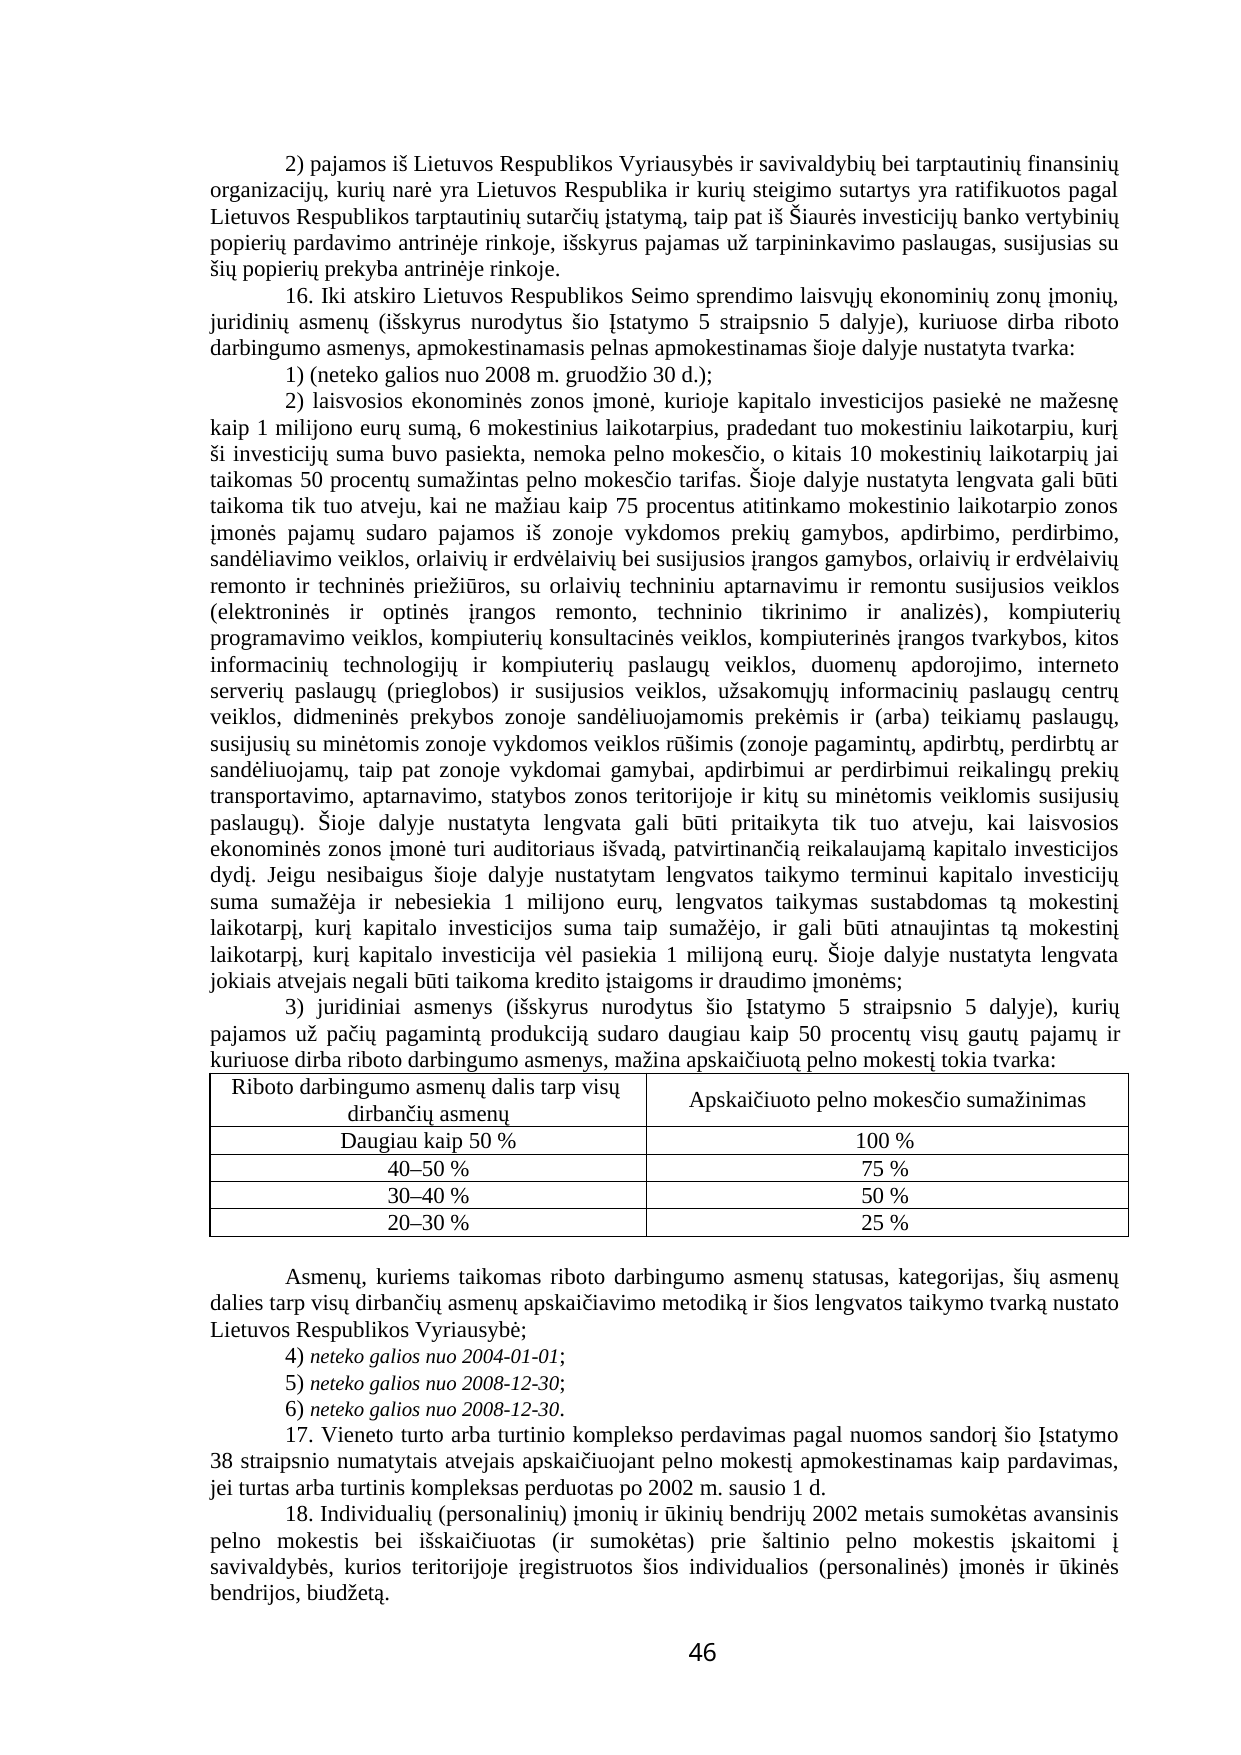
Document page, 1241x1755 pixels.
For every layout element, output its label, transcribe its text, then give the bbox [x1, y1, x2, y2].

table_header Apskaičiuoto pelno mokesčio sumažinimas [647, 1074, 1128, 1126]
text 3) juridiniai asmenys (išskyrus nurodytus šio Įstatymo 5 straipsnio 5 dalyje), kurių pajamos už pačių pagamintą produkciją sudaro daugiau kaip 50 procentų visų gautų pajamų ir kuriuose dirba riboto darbingumo asmenys, mažina apskaičiuotą pelno mokestį tokia tvarka: [210, 993, 1120, 1072]
text 2) pajamos iš Lietuvos Respublikos Vyriausybės ir savivaldybių bei tarptautinių finansinių organizacijų, kurių narė yra Lietuvos Respublika ir kurių steigimo sutartys yra ratifikuotos pagal Lietuvos Respublikos tarptautinių sutarčių įstatymą, taip pat iš Šiaurės investicijų banko vertybinių popierių pardavimo antrinėje rinkoje, išskyrus pajamas už tarpininkavimo paslaugas, susijusias su šių popierių prekyba antrinėje rinkoje. [210, 150, 1120, 282]
text 1) (neteko galios nuo 2008 m. gruodžio 30 d.); [210, 361, 1120, 387]
table_cell 100 % [647, 1127, 1128, 1153]
table_cell 75 % [647, 1155, 1128, 1181]
table_cell 50 % [647, 1182, 1128, 1208]
table_cell Daugiau kaip 50 % [211, 1127, 646, 1153]
text 16. Iki atskiro Lietuvos Respublikos Seimo sprendimo laisvųjų ekonominių zonų įmonių, juridinių asmenų (išskyrus nurodytus šio Įstatymo 5 straipsnio 5 dalyje), kuriuose dirba riboto darbingumo asmenys, apmokestinamasis pelnas apmokestinamas šioje dalyje nustatyta tvarka: [210, 282, 1120, 361]
text 6) neteko galios nuo 2008-12-30. [210, 1395, 1120, 1421]
text 5) neteko galios nuo 2008-12-30; [210, 1368, 1120, 1395]
text 4) neteko galios nuo 2004-01-01; [210, 1342, 1120, 1368]
text 18. Individualių (personalinių) įmonių ir ūkinių bendrijų 2002 metais sumokėtas avansinis pelno mokestis bei išskaičiuotas (ir sumokėtas) prie šaltinio pelno mokestis įskaitomi į savivaldybės, kurios teritorijoje įregistruotos šios individualios (personalinės) įmonės ir ūkinės bendrijos, biudžetą. [210, 1500, 1120, 1606]
text Asmenų, kuriems taikomas riboto darbingumo asmenų statusas, kategorijas, šių asmenų dalies tarp visų dirbančių asmenų apskaičiavimo metodiką ir šios lengvatos taikymo tvarką nustato Lietuvos Respublikos Vyriausybė; [210, 1263, 1120, 1342]
table_header Riboto darbingumo asmenų dalis tarp visų dirbančių asmenų [211, 1074, 646, 1126]
table_cell 40–50 % [211, 1155, 646, 1181]
table_cell 30–40 % [211, 1182, 646, 1208]
table_cell 25 % [647, 1209, 1128, 1236]
table_cell 20–30 % [211, 1209, 646, 1236]
text 2) laisvosios ekonominės zonos įmonė, kurioje kapitalo investicijos pasiekė ne mažesnę kaip 1 milijono eurų sumą, 6 mokestinius laikotarpius, pradedant tuo mokestiniu laikotarpiu, kurį ši investicijų suma buvo pasiekta, nemoka pelno mokesčio, o kitais 10 mokestinių laikotarpių jai taikomas 50 procentų sumažintas pelno mokesčio tarifas. Šioje dalyje nustatyta lengvata gali būti taikoma tik tuo atveju, kai ne mažiau kaip 75 procentus atitinkamo mokestinio laikotarpio zonos įmonės pajamų sudaro pajamos iš zonoje vykdomos prekių gamybos, apdirbimo, perdirbimo, sandėliavimo veiklos, orlaivių ir erdvėlaivių bei susijusios įrangos gamybos, orlaivių ir erdvėlaivių remonto ir techninės priežiūros, su orlaivių techniniu aptarnavimu ir remontu susijusios veiklos (elektroninės ir optinės įrangos remonto, techninio tikrinimo ir analizės), kompiuterių programavimo veiklos, kompiuterių konsultacinės veiklos, kompiuterinės įrangos tvarkybos, kitos informacinių technologijų ir kompiuterių paslaugų veiklos, duomenų apdorojimo, interneto serverių paslaugų (prieglobos) ir susijusios veiklos, užsakomųjų informacinių paslaugų centrų veiklos, didmeninės prekybos zonoje sandėliuojamomis prekėmis ir (arba) teikiamų paslaugų, susijusių su minėtomis zonoje vykdomos veiklos rūšimis (zonoje pagamintų, apdirbtų, perdirbtų ar sandėliuojamų, taip pat zonoje vykdomai gamybai, apdirbimui ar perdirbimui reikalingų prekių transportavimo, aptarnavimo, statybos zonos teritorijoje ir kitų su minėtomis veiklomis susijusių paslaugų). Šioje dalyje nustatyta lengvata gali būti pritaikyta tik tuo atveju, kai laisvosios ekonominės zonos įmonė turi auditoriaus išvadą, patvirtinančią reikalaujamą kapitalo investicijos dydį. Jeigu nesibaigus šioje dalyje nustatytam lengvatos taikymo terminui kapitalo investicijų suma sumažėja ir nebesiekia 1 milijono eurų, lengvatos taikymas sustabdomas tą mokestinį laikotarpį, kurį kapitalo investicijos suma taip sumažėjo, ir gali būti atnaujintas tą mokestinį laikotarpį, kurį kapitalo investicija vėl pasiekia 1 milijoną eurų. Šioje dalyje nustatyta lengvata jokiais atvejais negali būti taikoma kredito įstaigoms ir draudimo įmonėms; [210, 387, 1120, 993]
text 17. Vieneto turto arba turtinio komplekso perdavimas pagal nuomos sandorį šio Įstatymo 38 straipsnio numatytais atvejais apskaičiuojant pelno mokestį apmokestinamas kaip pardavimas, jei turtas arba turtinis kompleksas perduotas po 2002 m. sausio 1 d. [210, 1421, 1120, 1500]
